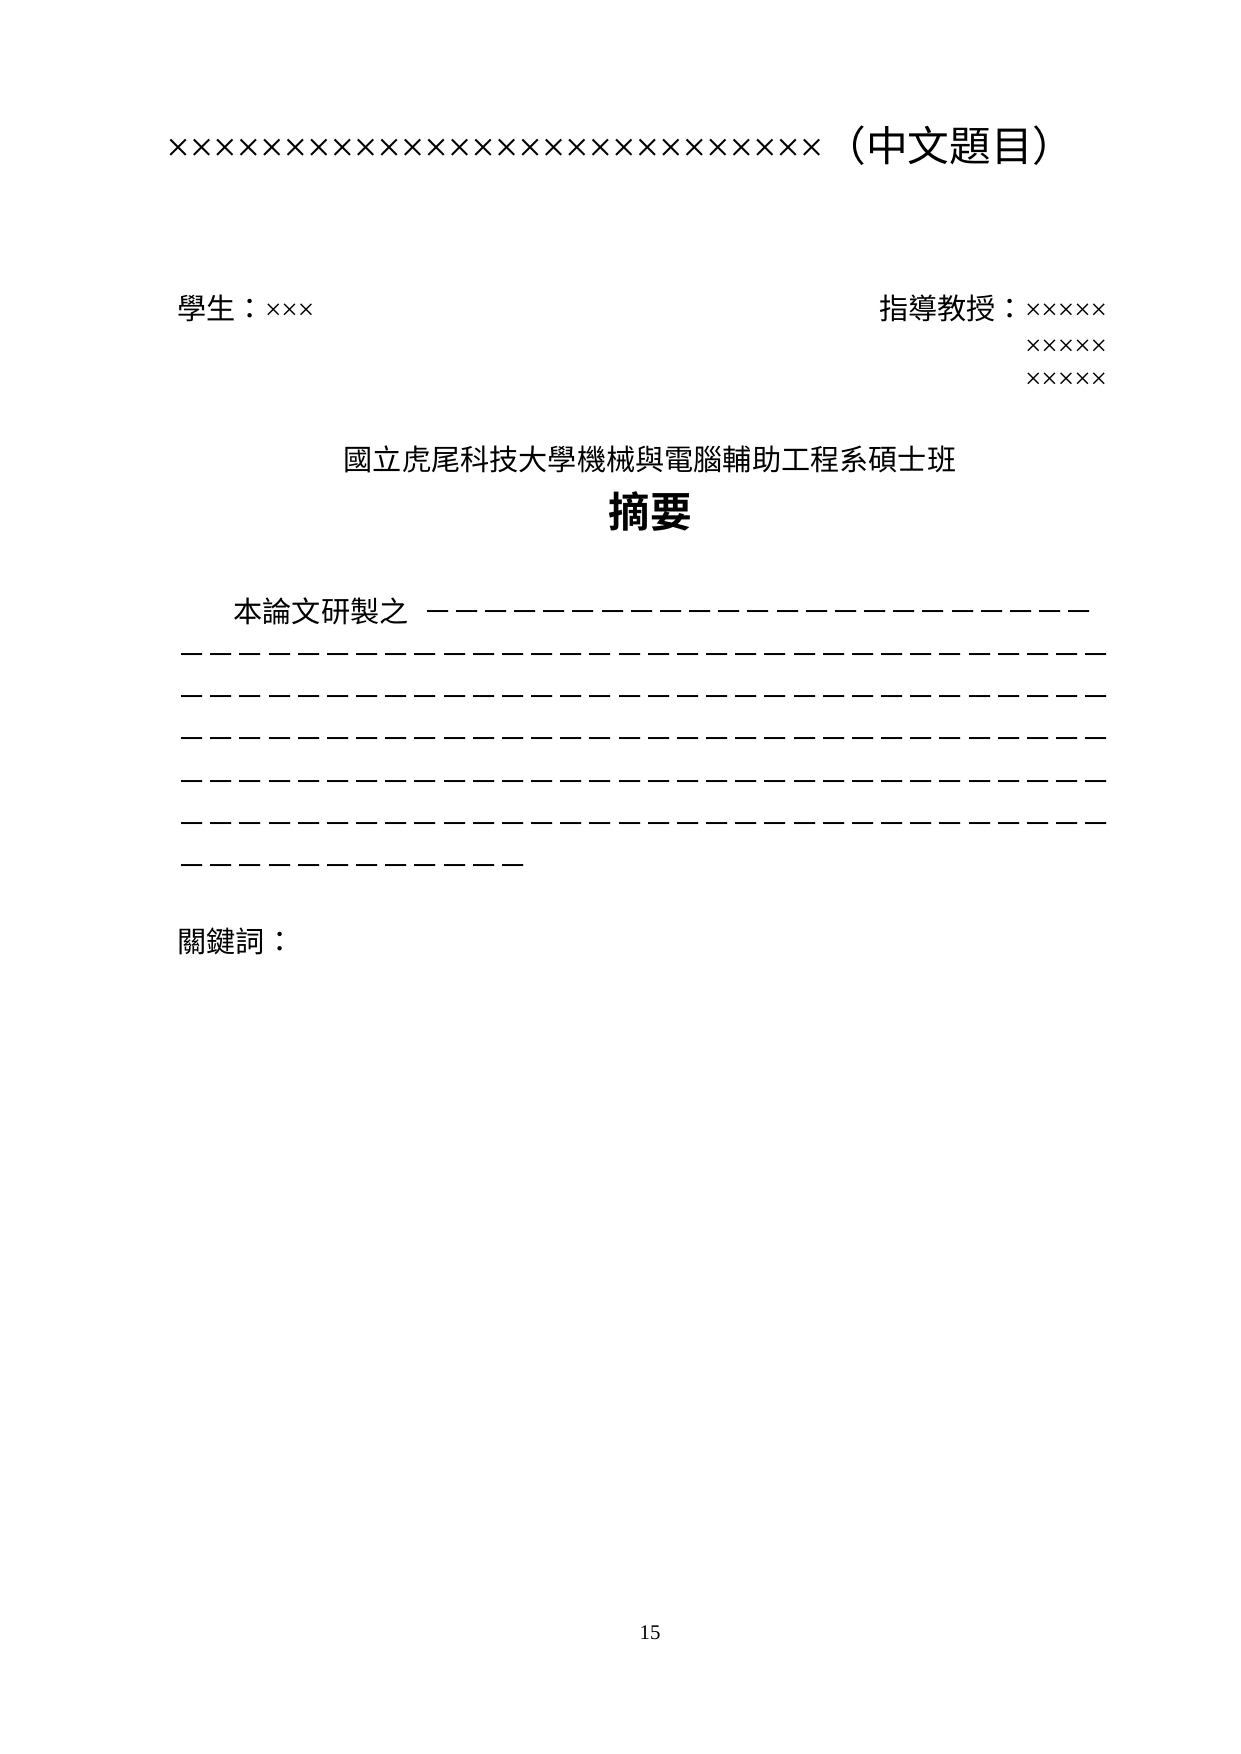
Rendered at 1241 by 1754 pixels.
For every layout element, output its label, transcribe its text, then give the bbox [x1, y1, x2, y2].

text 學生：××× [177, 286, 627, 328]
text ××××××××××××××××××××××××××××（中文題目） [113, 113, 1128, 173]
text 本論文研製之 －－－－－－－－－－－－－－－－－－－－－－－－－－－－－－－－－－－－－－－－－－－－－－－－－－－－－－－－－－－－－－－－－－－－－－－－－－－－－－－－－－－－－－－－－－－－－－－－－－－－－－－－－－－－－－－－－－－－－－－－－－－－－－－－－－－－－－－－－－－－－－－－－－－－－－－－－－－－－－－－－－－－－－－－－－－－－－－－－－－－－－－－－－－－－－－－－－－ [177, 589, 1122, 885]
text 關鍵詞： [177, 918, 1122, 961]
text 指導教授：××××× [672, 286, 1107, 328]
text ××××× [672, 361, 1107, 395]
subtitle 摘要 [177, 479, 1122, 539]
text ××××× [672, 328, 1107, 361]
text 國立虎尾科技大學機械與電腦輔助工程系碩士班 [177, 436, 1122, 479]
